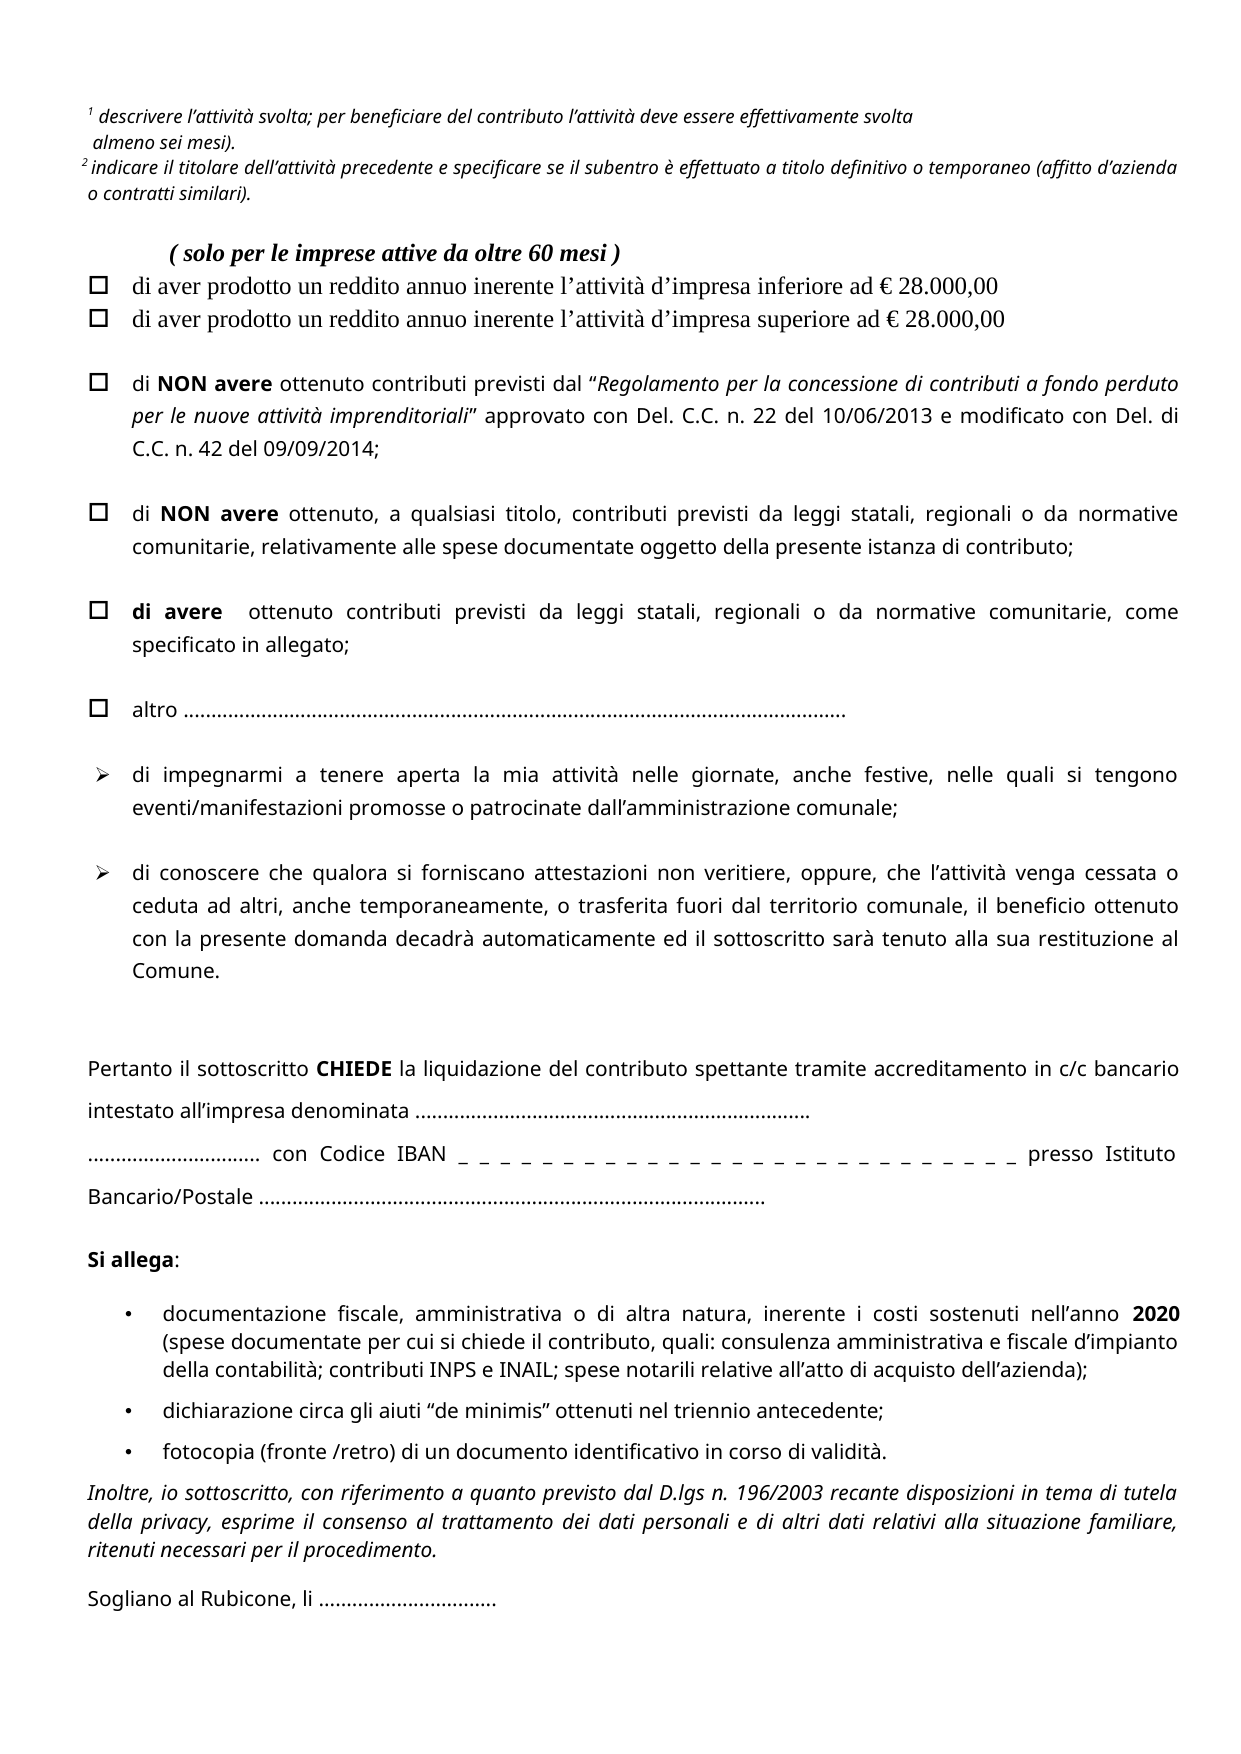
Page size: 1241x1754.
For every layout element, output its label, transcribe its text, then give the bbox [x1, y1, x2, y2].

list documentazione fiscale, amministrativa o di altra natura, inerente i costi sostenuti nell’anno 2020 (spese documentate per cui si chiede il contributo, quali: consulenza amministrativa e fiscale d’impianto della contabilità; contributi INPS e INAIL; spese notarili relative all’atto di acquisto dell’azienda); [125, 1299, 1180, 1384]
list di NON avere ottenuto contributi previsti dal “Regolamento per la concessione di contributi a fondo perduto per le nuove attività imprenditoriali” approvato con Del. C.C. n. 22 del 10/06/2013 e modificato con Del. di C.C. n. 42 del 09/09/2014; [87, 369, 1180, 463]
text Inoltre, io sottoscritto, con riferimento a quanto previsto dal D.lgs n. 196/2003 recante disposizioni in tema di tutela della privacy, esprime il consenso al trattamento dei dati personali e di altri dati relativi alla situazione familiare, ritenuti necessari per il procedimento. [87, 1478, 1180, 1564]
list altro ....................................................................................................................... [87, 695, 1180, 723]
list di NON avere ottenuto, a qualsiasi titolo, contributi previsti da leggi statali, regionali o da normative comunitarie, relativamente alle spese documentate oggetto della presente istanza di contributo; [87, 499, 1180, 560]
list dichiarazione circa gli aiuti “de minimis” ottenuti nel triennio antecedente; [125, 1397, 1180, 1425]
text almeno sei mesi). [87, 129, 1240, 154]
text Pertanto il sottoscritto CHIEDE la liquidazione del contributo spettante tramite accreditamento in c/c bancario intestato all’impresa denominata ....................................................................... [87, 1054, 1180, 1125]
text ............................... con Codice IBAN _ _ _ _ _ _ _ _ _ _ _ _ _ _ _ _ _ _ _ _ _ _ _ _ _ _ _ presso Istituto Bancario/Postale ........................................................................................... [87, 1139, 1180, 1210]
text Si allega: [87, 1245, 1180, 1274]
text 1 descrivere l’attività svolta; per beneficiare del contributo l’attività deve essere effettivamente svolta [87, 103, 1240, 129]
text Sogliano al Rubicone, li ................................ [87, 1584, 1180, 1613]
list di impegnarmi a tenere aperta la mia attività nelle giornate, anche festive, nelle quali si tengono eventi/manifestazioni promosse o patrocinate dall’amministrazione comunale; [94, 761, 1180, 822]
list di aver prodotto un reddito annuo inerente l’attività d’impresa inferiore ad € 28.000,00 [87, 271, 1180, 299]
list di conoscere che qualora si forniscano attestazioni non veritiere, oppure, che l’attività venga cessata o ceduta ad altri, anche temporaneamente, o trasferita fuori dal territorio comunale, il beneficio ottenuto con la presente domanda decadrà automaticamente ed il sottoscritto sarà tenuto alla sua restituzione al Comune. [94, 858, 1180, 985]
text ( solo per le imprese attive da oltre 60 mesi ) [162, 238, 1180, 266]
list fotocopia (fronte /retro) di un documento identificativo in corso di validità. [125, 1437, 1180, 1466]
list di aver prodotto un reddito annuo inerente l’attività d’impresa superiore ad € 28.000,00 [87, 304, 1180, 332]
text 2 indicare il titolare dell’attività precedente e specificare se il subentro è effettuato a titolo definitivo o temporaneo (affitto d’azienda o contratti similari). [82, 154, 1180, 206]
list di avere ottenuto contributi previsti da leggi statali, regionali o da normative comunitarie, come specificato in allegato; [87, 597, 1180, 658]
